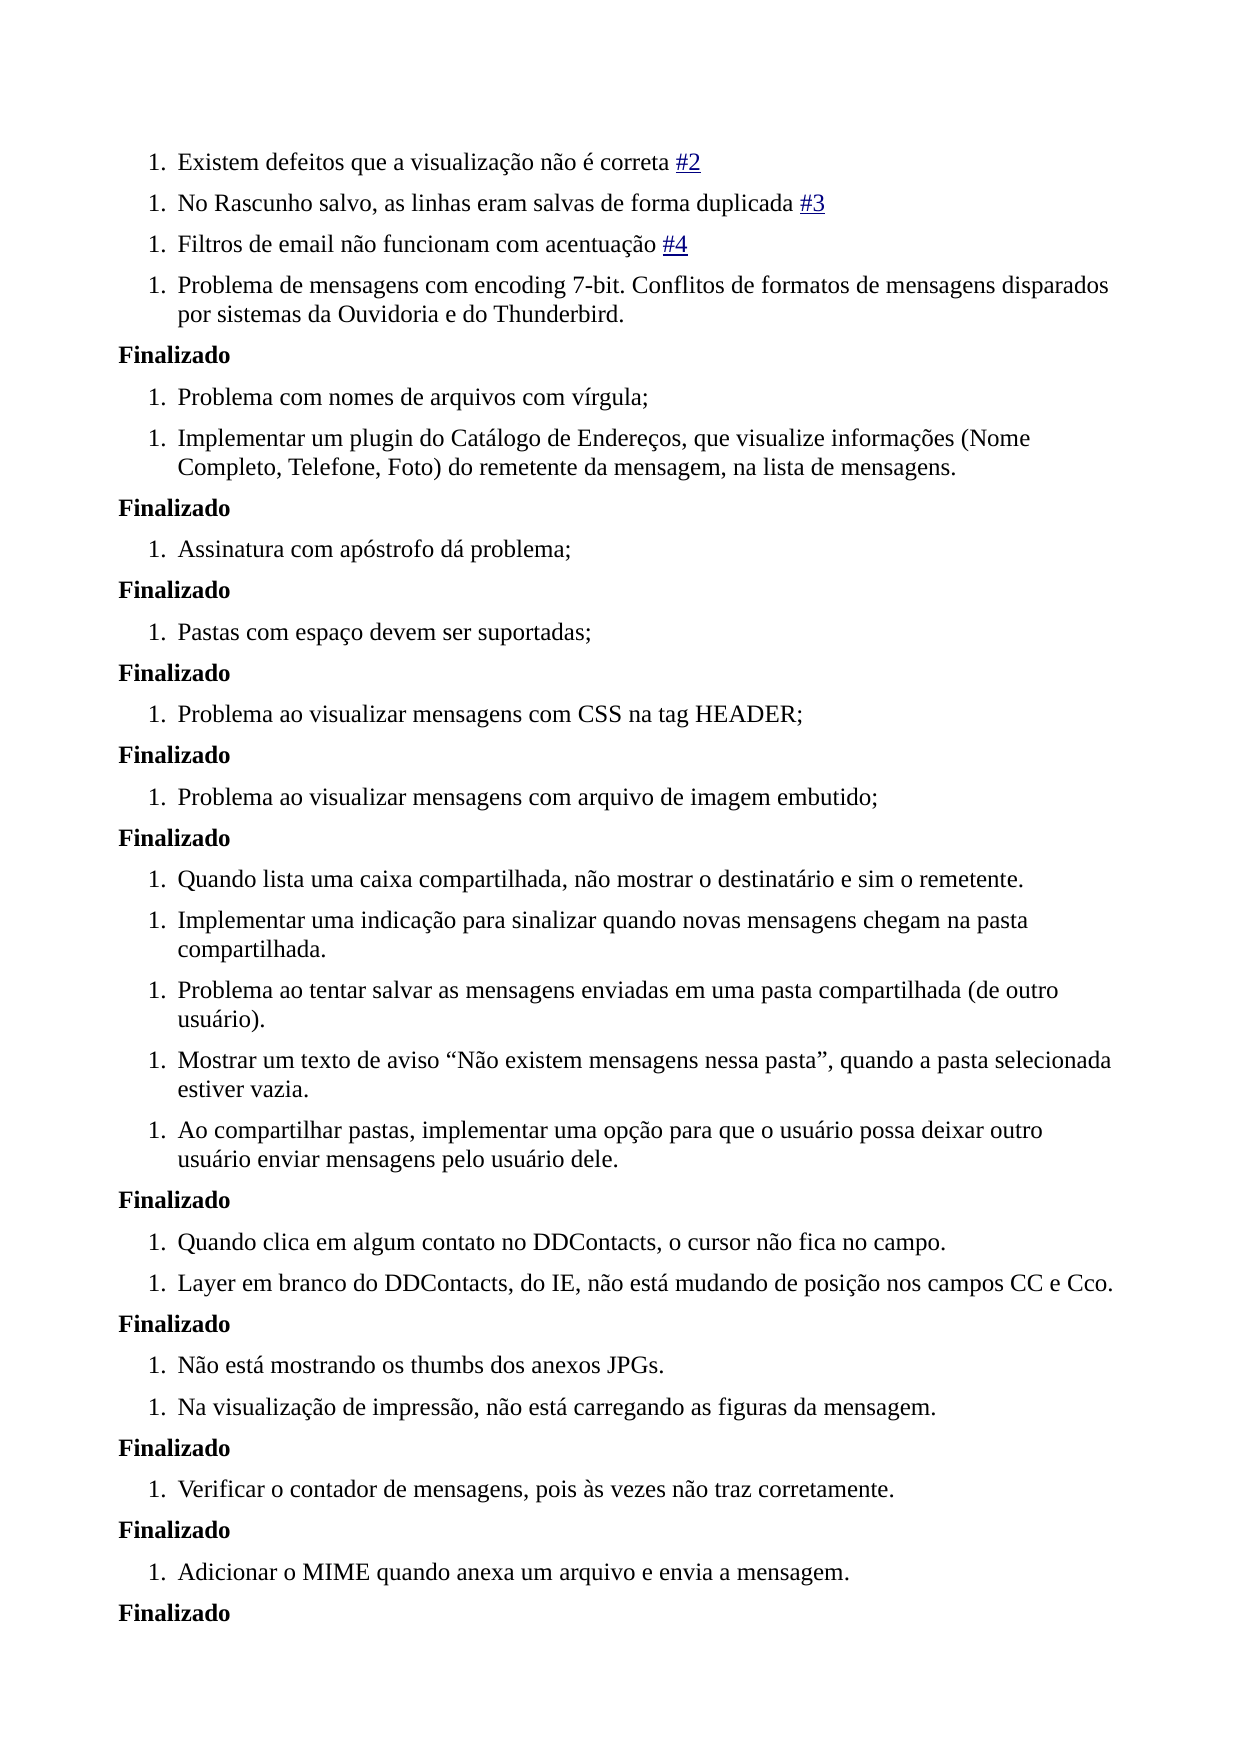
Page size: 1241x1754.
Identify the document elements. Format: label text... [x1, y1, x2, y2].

list Problema ao visualizar mensagens com CSS na tag HEADER; [148, 699, 1122, 728]
text Finalizado [118, 1516, 1122, 1544]
text Finalizado [118, 576, 1122, 604]
list Layer em branco do DDContacts, do IE, não está mudando de posição nos campos CC e Cco. [148, 1268, 1122, 1297]
list Problema ao visualizar mensagens com arquivo de imagem embutido; [148, 782, 1122, 811]
text Finalizado [118, 1433, 1122, 1462]
list Filtros de email não funcionam com acentuação #4 [148, 229, 1122, 258]
text Finalizado [118, 1309, 1122, 1338]
text Finalizado [118, 823, 1122, 852]
list Quando clica em algum contato no DDContacts, o cursor não fica no campo. [148, 1227, 1122, 1256]
list Problema de mensagens com encoding 7-bit. Conflitos de formatos de mensagens disparados por sistemas da Ouvidoria e do Thunderbird. [148, 271, 1122, 328]
list Implementar um plugin do Catálogo de Endereços, que visualize informações (Nome Completo, Telefone, Foto) do remetente da mensagem, na lista de mensagens. [148, 423, 1122, 481]
list Não está mostrando os thumbs dos anexos JPGs. [148, 1351, 1122, 1379]
text Finalizado [118, 493, 1122, 522]
list Problema com nomes de arquivos com vírgula; [148, 382, 1122, 411]
list Assinatura com apóstrofo dá problema; [148, 534, 1122, 563]
list Mostrar um texto de aviso “Não existem mensagens nessa pasta”, quando a pasta selecionada estiver vazia. [148, 1046, 1122, 1103]
list Pastas com espaço devem ser suportadas; [148, 617, 1122, 646]
text Finalizado [118, 658, 1122, 687]
list Na visualização de impressão, não está carregando as figuras da mensagem. [148, 1392, 1122, 1421]
list Verificar o contador de mensagens, pois às vezes não traz corretamente. [148, 1474, 1122, 1503]
list Implementar uma indicação para sinalizar quando novas mensagens chegam na pasta compartilhada. [148, 906, 1122, 963]
text Finalizado [118, 741, 1122, 769]
text Finalizado [118, 1598, 1122, 1627]
list Problema ao tentar salvar as mensagens enviadas em uma pasta compartilhada (de outro usuário). [148, 976, 1122, 1033]
list Adicionar o MIME quando anexa um arquivo e envia a mensagem. [148, 1557, 1122, 1586]
text Finalizado [118, 341, 1122, 369]
list Quando lista uma caixa compartilhada, não mostrar o destinatário e sim o remetente. [148, 864, 1122, 893]
text Finalizado [118, 1186, 1122, 1214]
list Existem defeitos que a visualização não é correta #2 [148, 147, 1122, 176]
list No Rascunho salvo, as linhas eram salvas de forma duplicada #3 [148, 188, 1122, 217]
list Ao compartilhar pastas, implementar uma opção para que o usuário possa deixar outro usuário enviar mensagens pelo usuário dele. [148, 1116, 1122, 1173]
